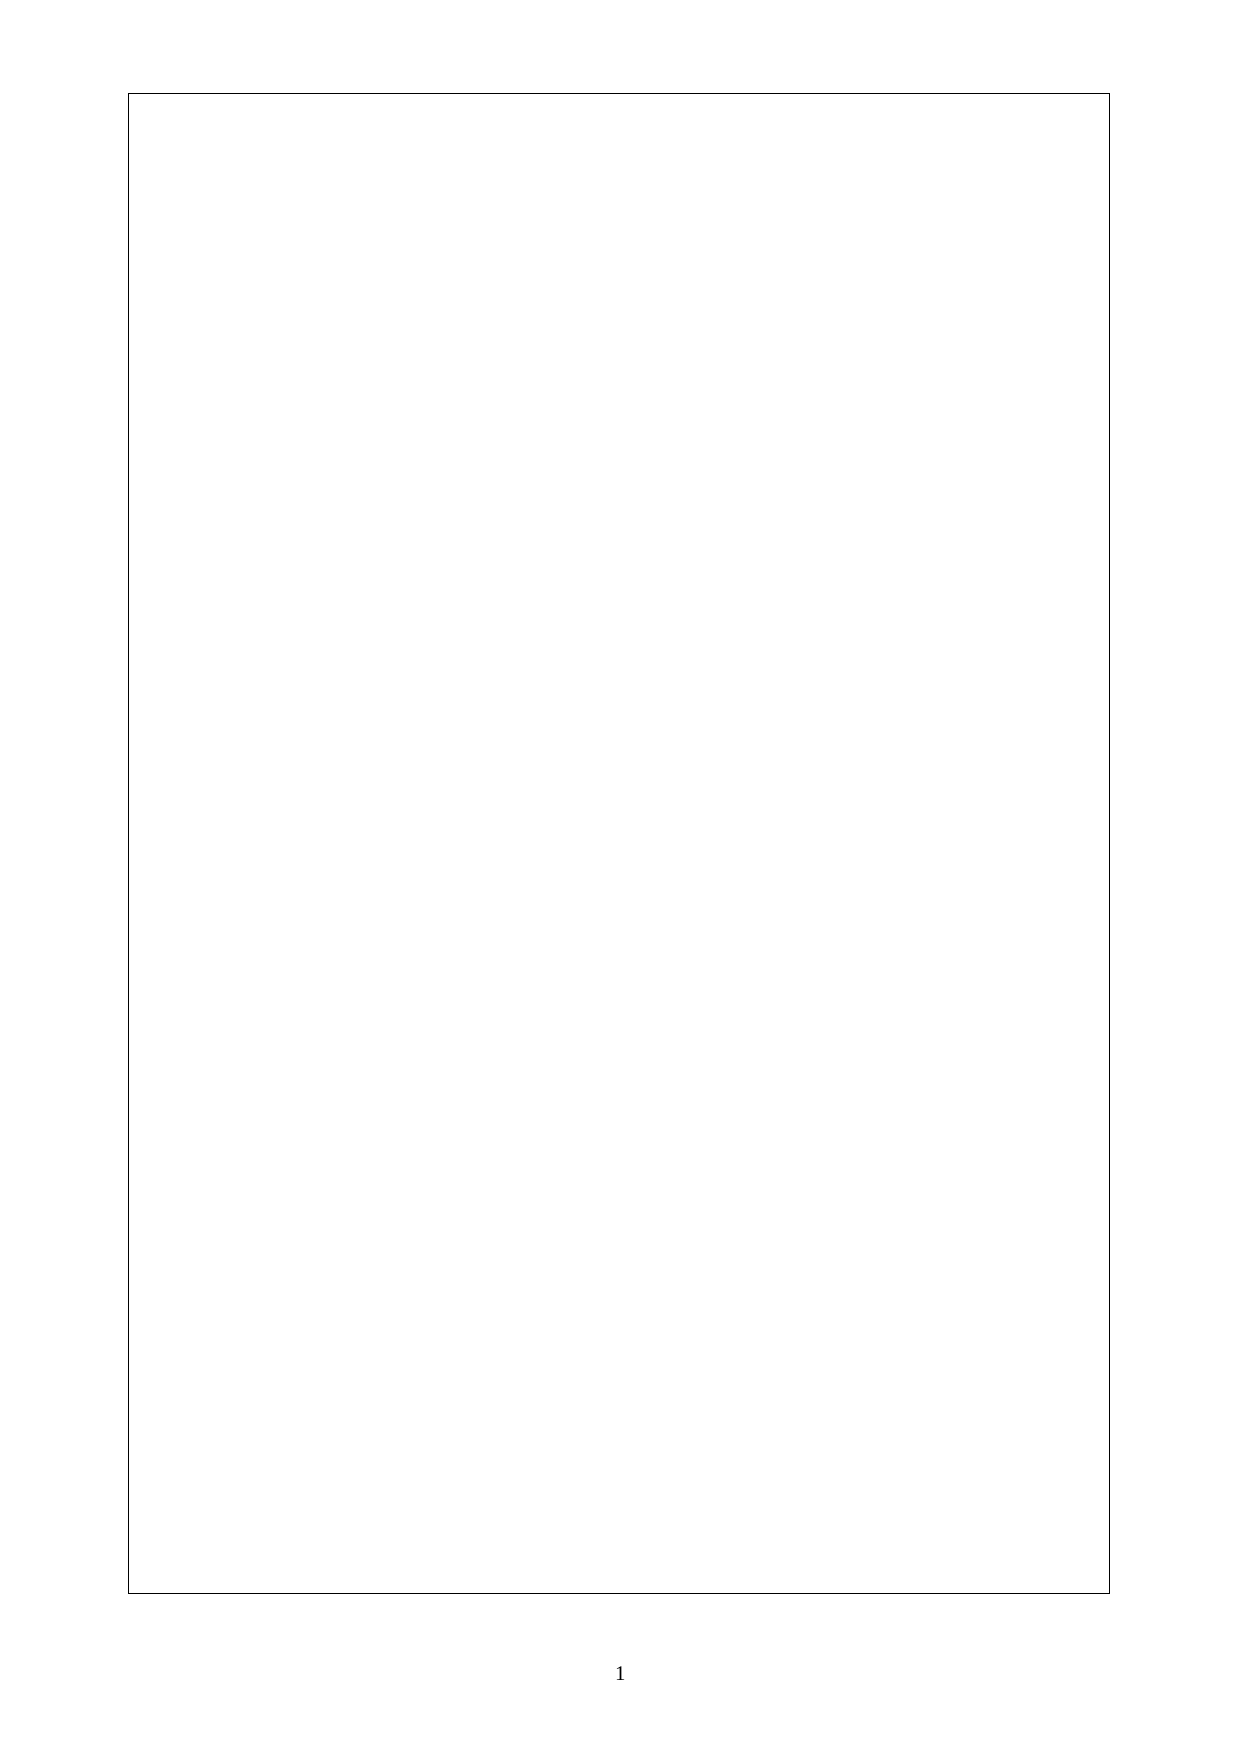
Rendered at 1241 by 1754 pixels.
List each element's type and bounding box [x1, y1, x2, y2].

table_header [129, 94, 1109, 1593]
